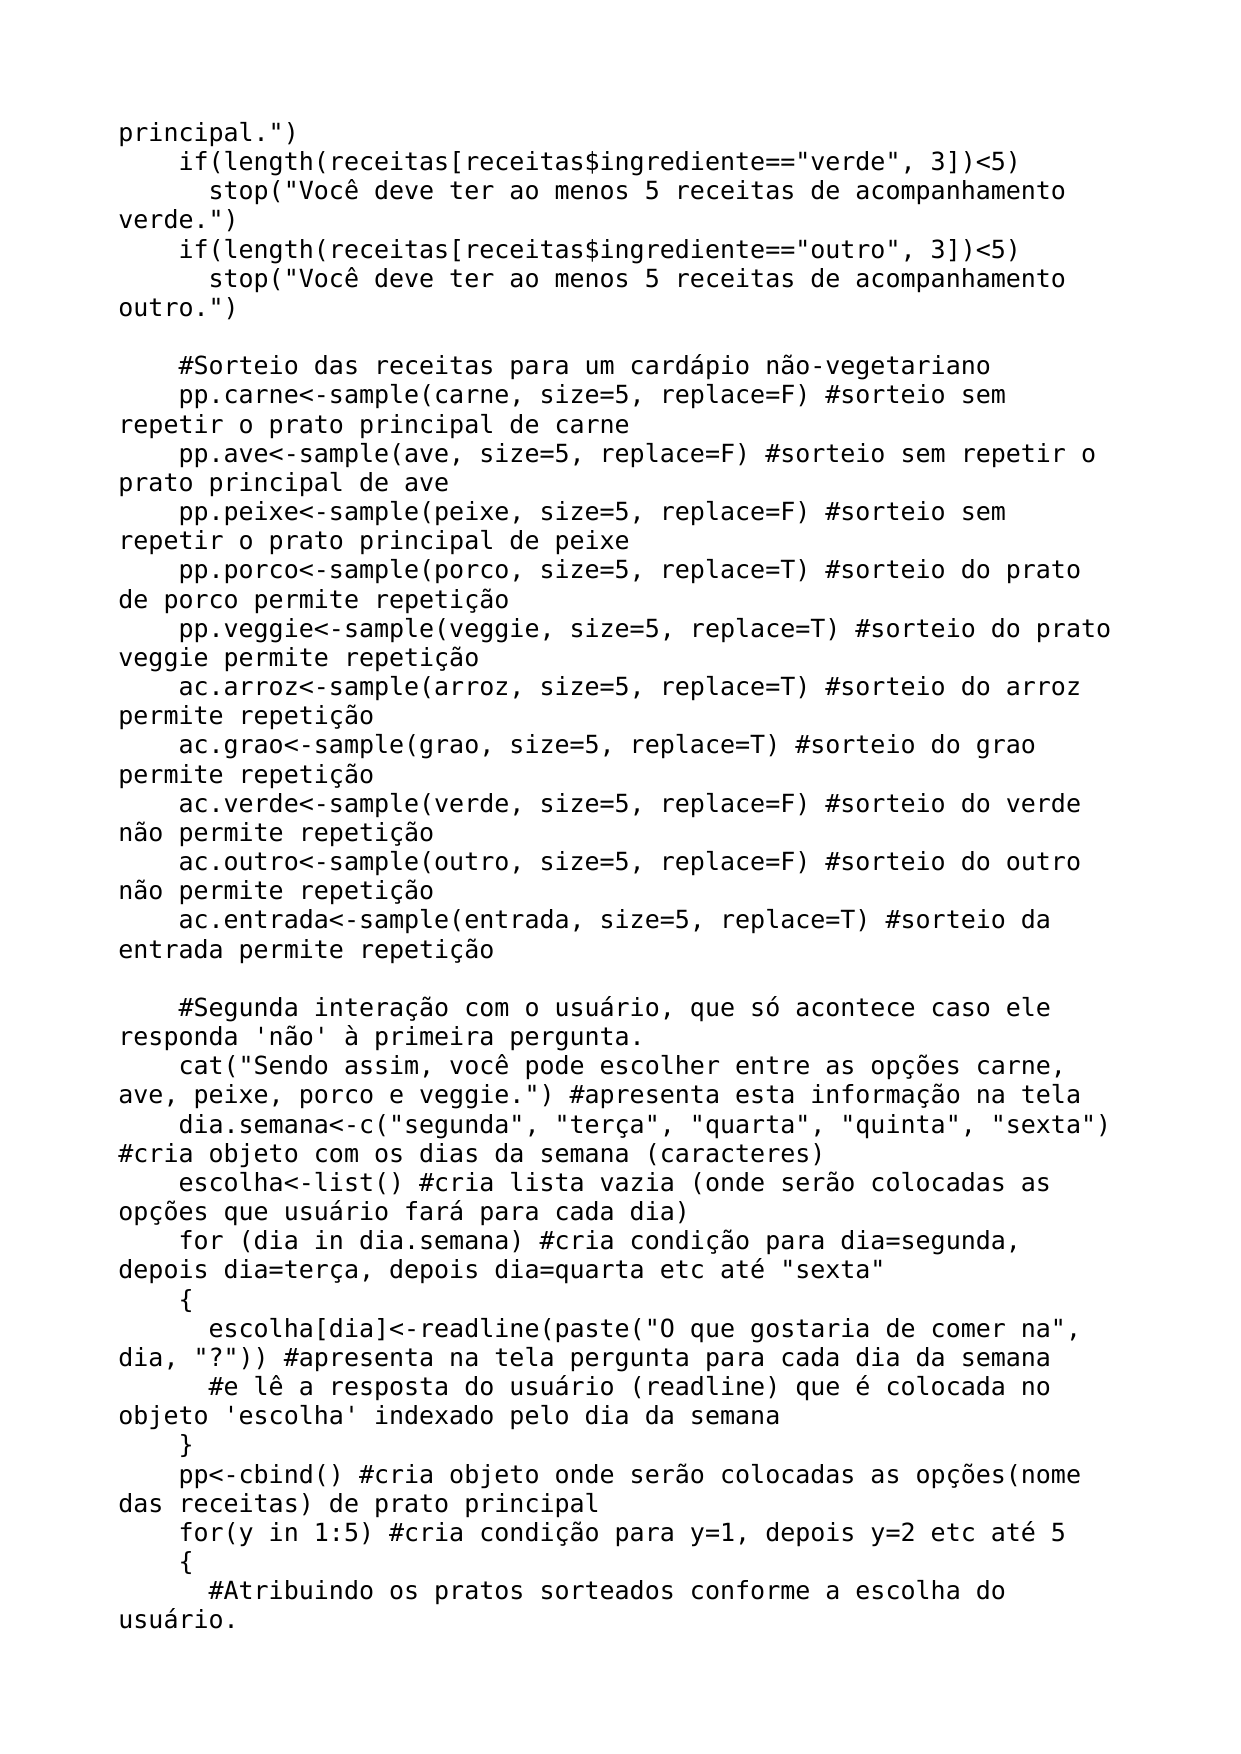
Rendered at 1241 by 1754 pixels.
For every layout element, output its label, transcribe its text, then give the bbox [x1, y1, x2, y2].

text principal.") if(length(receitas[receitas$ingrediente=="verde", 3])<5) stop("Você deve ter ao menos 5 receitas de acompanhamento verde.") if(length(receitas[receitas$ingrediente=="outro", 3])<5) stop("Você deve ter ao menos 5 receitas de acompanhamento outro.") #Sorteio das receitas para um cardápio não-vegetariano pp.carne<-sample(carne, size=5, replace=F) #sorteio sem repetir o prato principal de carne pp.ave<-sample(ave, size=5, replace=F) #sorteio sem repetir o prato principal de ave pp.peixe<-sample(peixe, size=5, replace=F) #sorteio sem repetir o prato principal de peixe pp.porco<-sample(porco, size=5, replace=T) #sorteio do prato de porco permite repetição pp.veggie<-sample(veggie, size=5, replace=T) #sorteio do prato veggie permite repetição ac.arroz<-sample(arroz, size=5, replace=T) #sorteio do arroz permite repetição ac.grao<-sample(grao, size=5, replace=T) #sorteio do grao permite repetição ac.verde<-sample(verde, size=5, replace=F) #sorteio do verde não permite repetição ac.outro<-sample(outro, size=5, replace=F) #sorteio do outro não permite repetição ac.entrada<-sample(entrada, size=5, replace=T) #sorteio da entrada permite repetição #Segunda interação com o usuário, que só acontece caso ele responda 'não' à primeira pergunta. cat("Sendo assim, você pode escolher entre as opções carne, ave, peixe, porco e veggie.") #apresenta esta informação na tela dia.semana<-c("segunda", "terça", "quarta", "quinta", "sexta") #cria objeto com os dias da semana (caracteres) escolha<-list() #cria lista vazia (onde serão colocadas as opções que usuário fará para cada dia) for (dia in dia.semana) #cria condição para dia=segunda, depois dia=terça, depois dia=quarta etc até "sexta" { escolha[dia]<-readline(paste("O que gostaria de comer na", dia, "?")) #apresenta na tela pergunta para cada dia da semana #e lê a resposta do usuário (readline) que é colocada no objeto 'escolha' indexado pelo dia da semana } pp<-cbind() #cria objeto onde serão colocadas as opções(nome das receitas) de prato principal for(y in 1:5) #cria condição para y=1, depois y=2 etc até 5 { #Atribuindo os pratos sorteados conforme a escolha do usuário. [118, 118, 1122, 1635]
